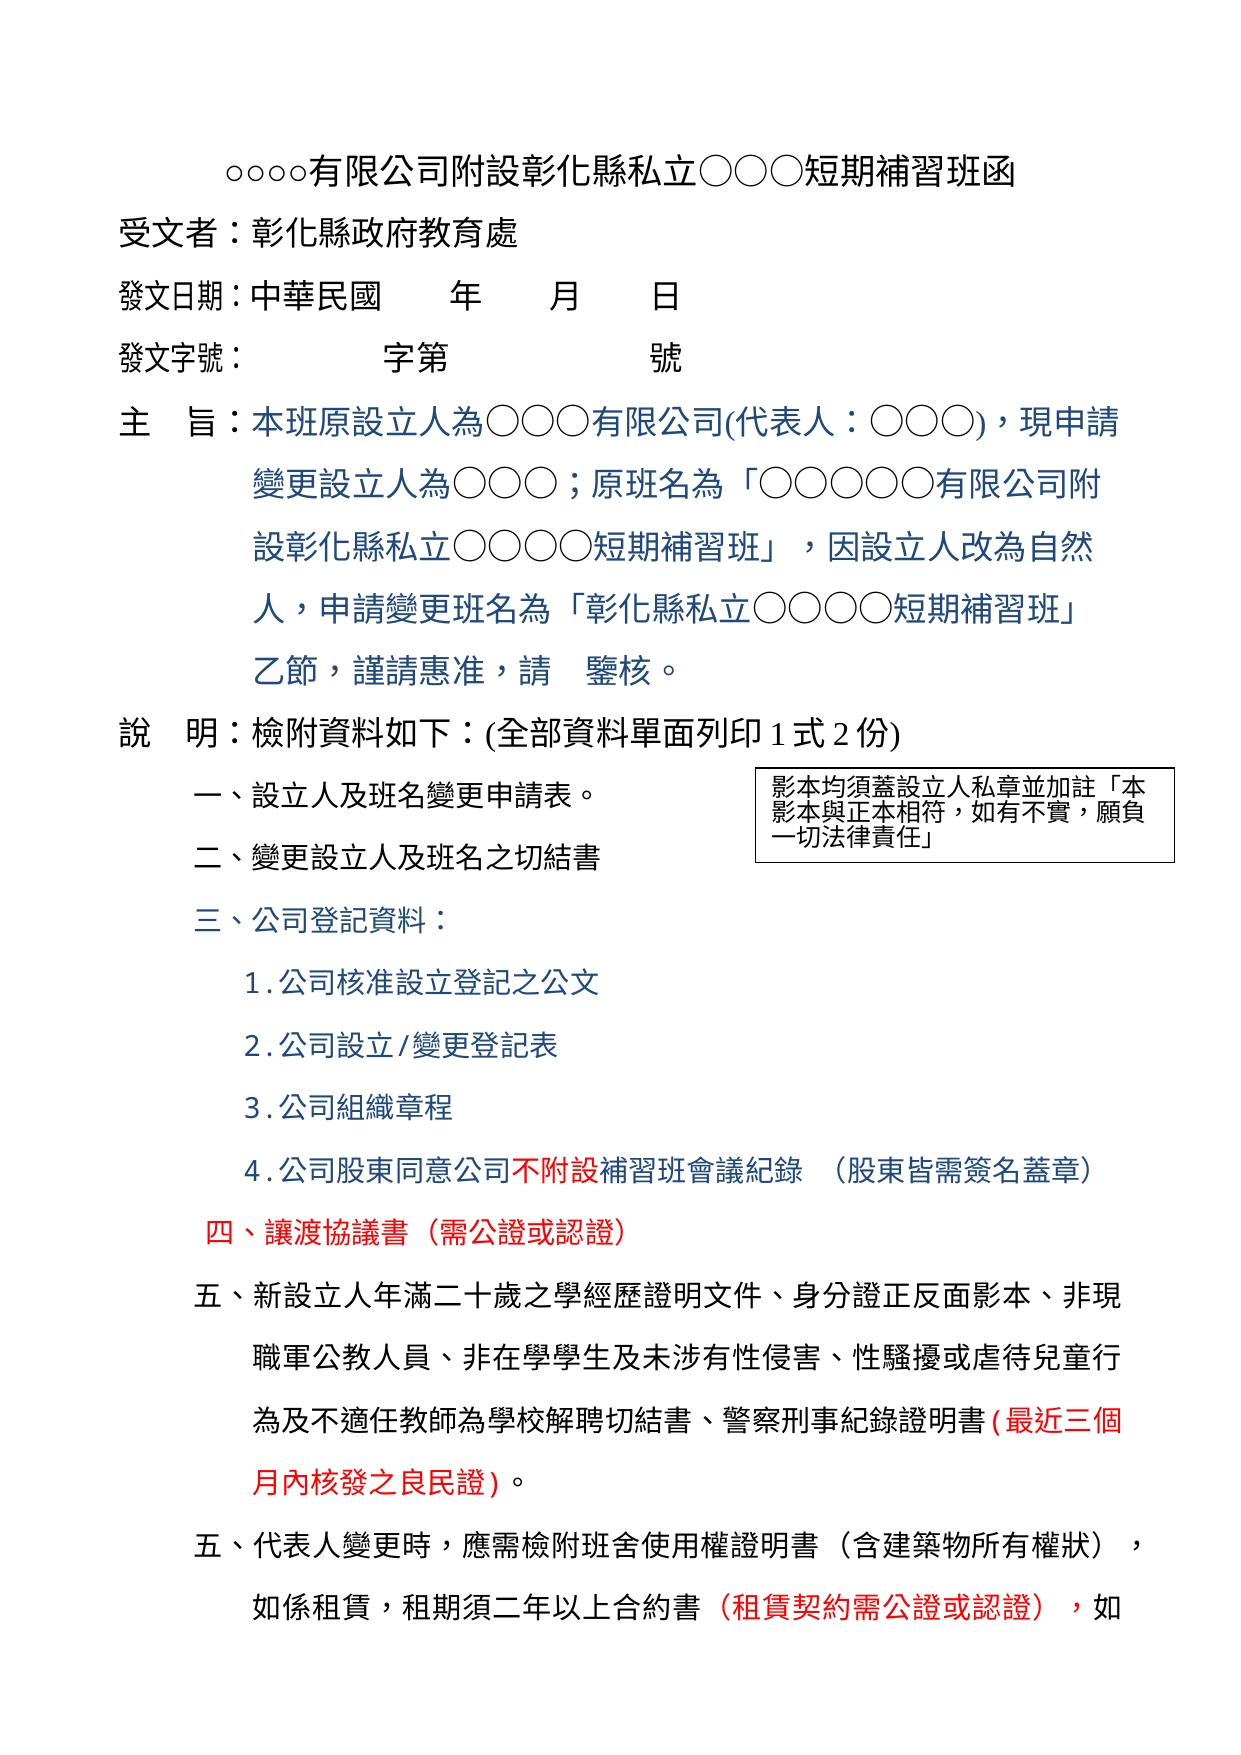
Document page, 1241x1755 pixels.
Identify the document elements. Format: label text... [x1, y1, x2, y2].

text 1.公司核准設立登記之公文 [243, 939, 1122, 1002]
text 受文者：彰化縣政府教育處 [118, 189, 1122, 252]
text ○○○○有限公司附設彰化縣私立○○○短期補習班函 [118, 127, 1122, 189]
text 2.公司設立/變更登記表 [243, 1002, 1122, 1064]
text 發文字號： 字第 號 [118, 314, 1122, 377]
text 發文日期：中華民國 年 月 日 [118, 252, 1122, 314]
text 一、設立人及班名變更申請表。 [193, 752, 1122, 863]
text 五、代表人變更時，應需檢附班舍使用權證明書（含建築物所有權狀），如係租賃，租期須二年以上合約書（租賃契約需公證或認證），如為自有房屋，請檢附房屋無償提供申請人切結書。 [193, 1502, 1122, 1627]
text 四、讓渡協議書（需公證或認證） [118, 1189, 1122, 1252]
text 三、公司登記資料： [193, 877, 1122, 939]
text 五、新設立人年滿二十歲之學經歷證明文件、身分證正反面影本、非現職軍公教人員、非在學學生及未涉有性侵害、性騷擾或虐待兒童行為及不適任教師為學校解聘切結書、警察刑事紀錄證明書(最近三個月內核發之良民證)。 [193, 1252, 1122, 1502]
text 二、變更設立人及班名之切結書 [193, 814, 1122, 877]
text 影本均須蓋設立人私章並加註「本影本與正本相符，如有不實，願負一切法律責任」 [771, 776, 1159, 851]
text 4.公司股東同意公司不附設補習班會議紀錄 （股東皆需簽名蓋章） [243, 1127, 1122, 1189]
text 一、設立人及班名變更申請表。 [756, 769, 1174, 862]
text 3.公司組織章程 [243, 1064, 1122, 1127]
text 主 旨：本班原設立人為○○○有限公司(代表人：○○○)，現申請變更設立人為○○○；原班名為「○○○○○有限公司附設彰化縣私立○○○○短期補習班」，因設立人改為自然人，申請變更班名為「彰化縣私立○○○○短期補習班」乙節，謹請惠准，請 鑒核。 [118, 377, 1122, 689]
text 說 明：檢附資料如下：(全部資料單面列印1式2份) [118, 689, 1122, 752]
